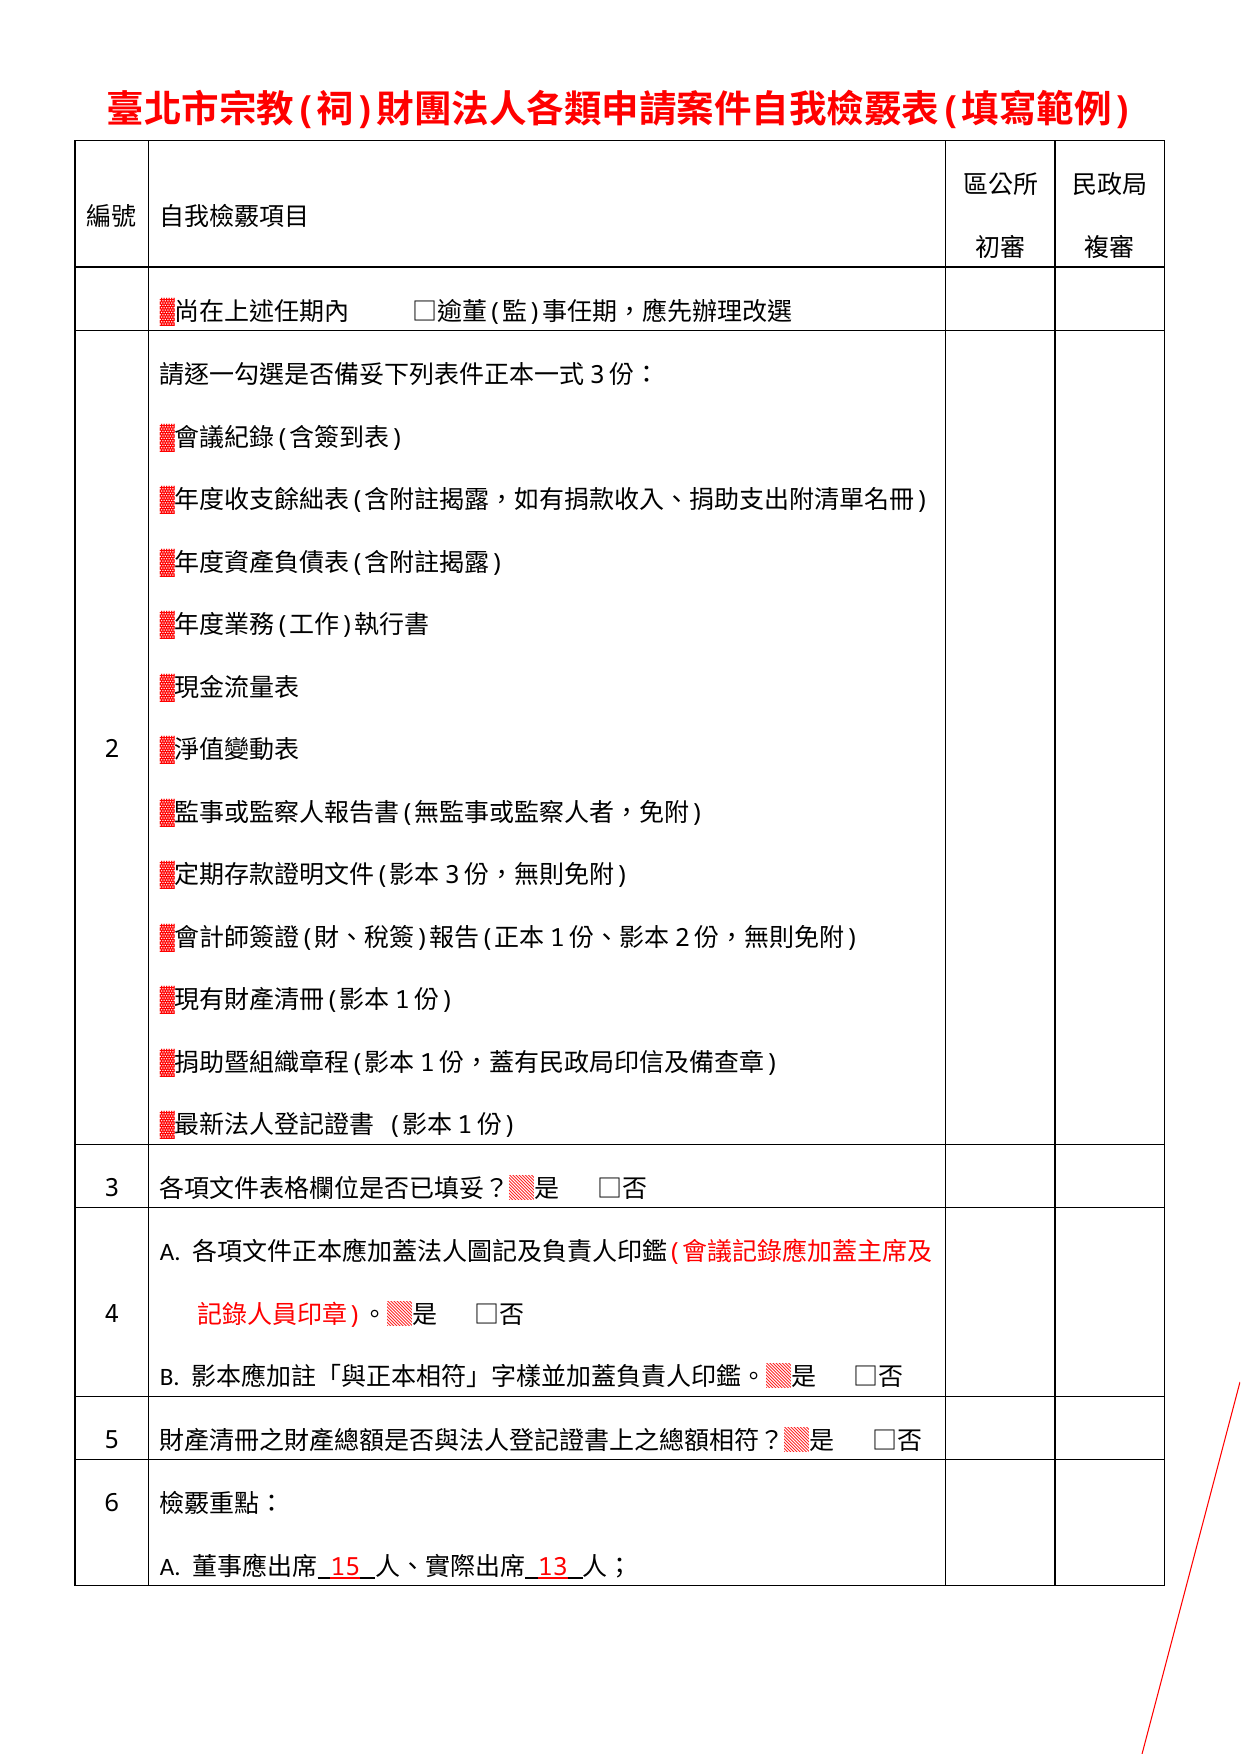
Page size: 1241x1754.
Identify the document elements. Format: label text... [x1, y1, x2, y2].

table_cell [946, 331, 1054, 1143]
table_cell 董(監)事任期：107年9月11日至110年9月10日，任期 3 年 ▓尚在上述任期內 □逾董(監)事任期，應先辦理改選 [149, 268, 945, 330]
table_cell [946, 1208, 1054, 1396]
table_cell [1056, 1460, 1164, 1585]
table_cell 5 [76, 1397, 148, 1459]
table_cell 各項文件表格欄位是否已填妥？▓是 □否 [149, 1145, 945, 1207]
table_header 自我檢覈項目 [149, 141, 945, 266]
table_header 區公所初審 [946, 141, 1054, 266]
table_cell [76, 268, 148, 330]
table_cell [946, 1145, 1054, 1207]
table_cell 3 [76, 1145, 148, 1207]
table_cell [1056, 331, 1164, 1143]
table_cell [946, 1460, 1054, 1585]
table_cell [1056, 1145, 1164, 1207]
table_header 編號 [76, 141, 148, 266]
table_cell [946, 1397, 1054, 1459]
table_header 民政局複審 [1056, 141, 1164, 266]
table_cell 請逐一勾選是否備妥下列表件正本一式3份： ▓會議紀錄(含簽到表) ▓年度收支餘絀表(含附註揭露，如有捐款收入、捐助支出附清單名冊) ▓年度資產負債表(含附註揭露) ▓年度業務(工作)執行書 ▓現金流量表 ▓淨值變動表 ▓監事或監察人報告書(無監事或監察人者，免附) ▓定期存款證明文件(影本3份，無則免附) ▓會計師簽證(財、稅簽)報告(正本1份、影本2份，無則免附) ▓現有財產清冊(影本1份) ▓捐助暨組織章程(影本1份，蓋有民政局印信及備查章) ▓最新法人登記證書 (影本1份) [149, 331, 945, 1143]
table_cell 檢覈重點： 董事應出席 15 人、實際出席 13 人； 監事應出席 5 人、實際出席 4 人。 章程規定出席比例為 二 分之 一 ，是否符合成會？▓是 □否 本次會議有沒有委託出席情形？(1人僅能接受1人之委託，委託人數不得逾親自出席人數1/2；宗祠法人委託人數不得逾總人數1/3) □有委託，董事親自出席 人、委託出席 人、委託書 份。 監事親自出席 人、委託出席 人、委託書 份。 ▓無委託 決算備查議決程序是否符合章程規定？▓是 □否 會議紀錄是否記載與「○年度決算案」有關之敘述？▓是 □否 以前年度決算案是否都已備查？ ▓是 □否，請先處理再申報本案 財產清冊內之基金有提供存款證明？▓是 □否 □無基金 各類報表是否依「臺北市政府財團法人會計準則及財務報告編製準則」所訂格式申報？▓是 □否 收支餘絀表、資產負債表、業務(工作)執行書、現金流量表、淨值變動表是否已標示一段期間或特定日期造報？ ▓是，收支餘絀表、業務(工作)執行書、現金流量表、淨值變動表已標示為(109年及108年1月1日至12月31日)，資產負債表已標示為(109年及108年12月31日) □否，請修正後再申報。 申報前請先檢查各科目、欄位之數字、加總是否正確？ ▓是，均已正確，擬報請區公所轉民政局審核。 □否，請修正後再申報。 [149, 1460, 945, 1585]
table_cell 財產清冊之財產總額是否與法人登記證書上之總額相符？▓是 □否 [149, 1397, 945, 1459]
table_cell A. 各項文件正本應加蓋法人圖記及負責人印鑑(會議記錄應加蓋主席及記錄人員印章)。▓是 □否 B. 影本應加註「與正本相符」字樣並加蓋負責人印鑑。▓是 □否 [149, 1208, 945, 1396]
table_cell 2 [76, 331, 148, 1143]
table_cell [1056, 1397, 1164, 1459]
table_cell [946, 268, 1054, 330]
table_cell 4 [76, 1208, 148, 1396]
table_cell [1056, 1208, 1164, 1396]
table_cell 6 [76, 1460, 148, 1585]
table_cell [1056, 268, 1164, 330]
